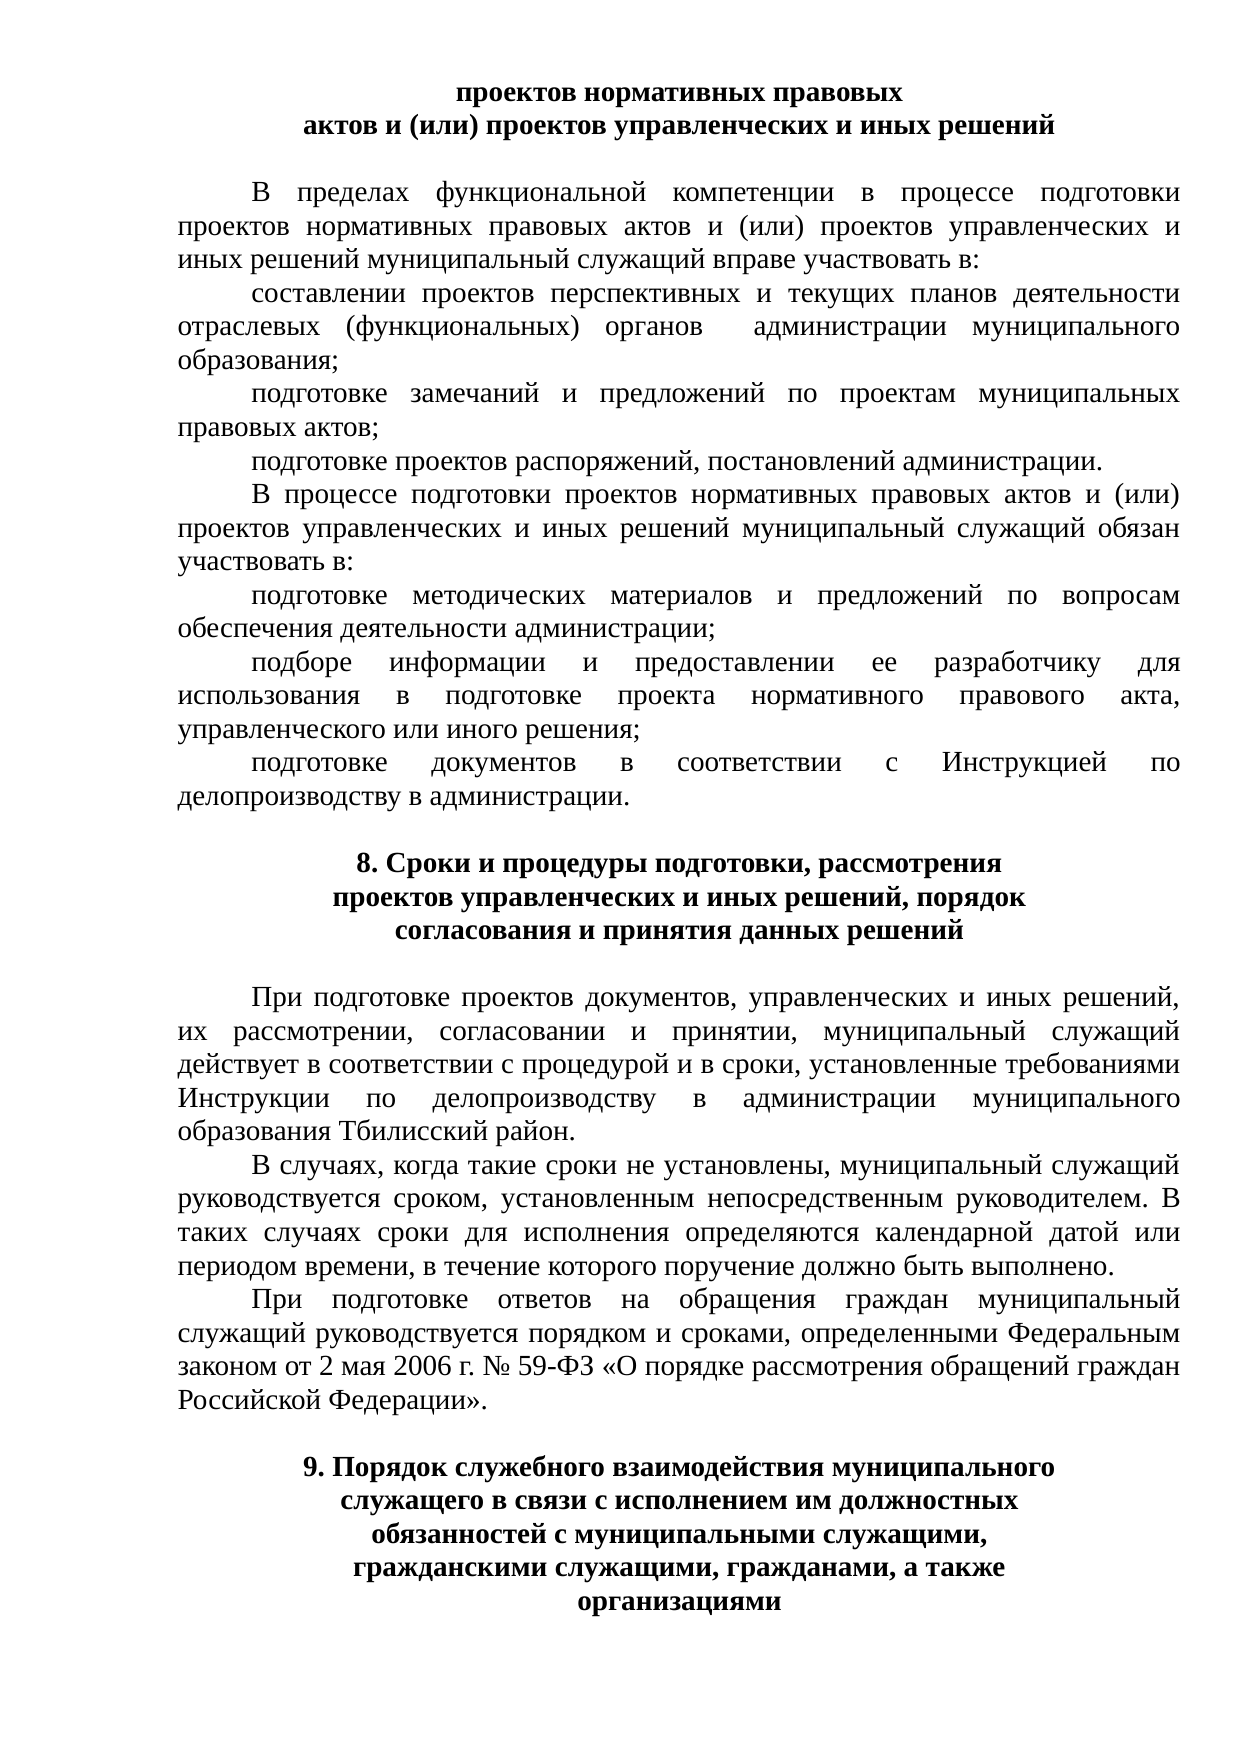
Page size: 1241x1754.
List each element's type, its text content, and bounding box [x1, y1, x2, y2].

text 8. Сроки и процедуры подготовки, рассмотрения проектов управленческих и иных решений, порядок согласования и принятия данных решений [295, 845, 1063, 946]
text 9. Порядок служебного взаимодействия муниципального служащего в связи с исполнением им должностных обязанностей с муниципальными служащими, гражданскими служащими, гражданами, а также [295, 1449, 1063, 1583]
text подготовке документов в соответствии с Инструкцией по делопроизводству в администрации. [177, 744, 1181, 812]
text подборе информации и предоставлении ее разработчику для использования в подготовке проекта нормативного правового акта, управленческого или иного решения; [177, 644, 1181, 744]
text проектов нормативных правовых [295, 74, 1063, 107]
text В случаях, когда такие сроки не установлены, муниципальный служащий руководствуется сроком, установленным непосредственным руководителем. В таких случаях сроки для исполнения определяются календарной датой или периодом времени, в течение которого поручение должно быть выполнено. [177, 1147, 1181, 1281]
text организациями [295, 1583, 1063, 1617]
text составлении проектов перспективных и текущих планов деятельности отраслевых (функциональных) органов администрации муниципального образования; [177, 275, 1181, 376]
text подготовке проектов распоряжений, постановлений администрации. [177, 443, 1181, 476]
text При подготовке ответов на обращения граждан муниципальный служащий руководствуется порядком и сроками, определенными Федеральным законом от 2 мая 2006 г. № 59-ФЗ «О порядке рассмотрения обращений граждан Российской Федерации». [177, 1281, 1181, 1415]
text актов и (или) проектов управленческих и иных решений [295, 107, 1063, 141]
text При подготовке проектов документов, управленческих и иных решений, их рассмотрении, согласовании и принятии, муниципальный служащий действует в соответствии с процедурой и в сроки, установленные требованиями Инструкции по делопроизводству в администрации муниципального образования Тбилисский район. [177, 979, 1181, 1147]
text В процессе подготовки проектов нормативных правовых актов и (или) проектов управленческих и иных решений муниципальный служащий обязан участвовать в: [177, 476, 1181, 577]
text В пределах функциональной компетенции в процессе подготовки проектов нормативных правовых актов и (или) проектов управленческих и иных решений муниципальный служащий вправе участвовать в: [177, 174, 1181, 275]
text подготовке замечаний и предложений по проектам муниципальных правовых актов; [177, 376, 1181, 443]
text подготовке методических материалов и предложений по вопросам обеспечения деятельности администрации; [177, 577, 1181, 644]
